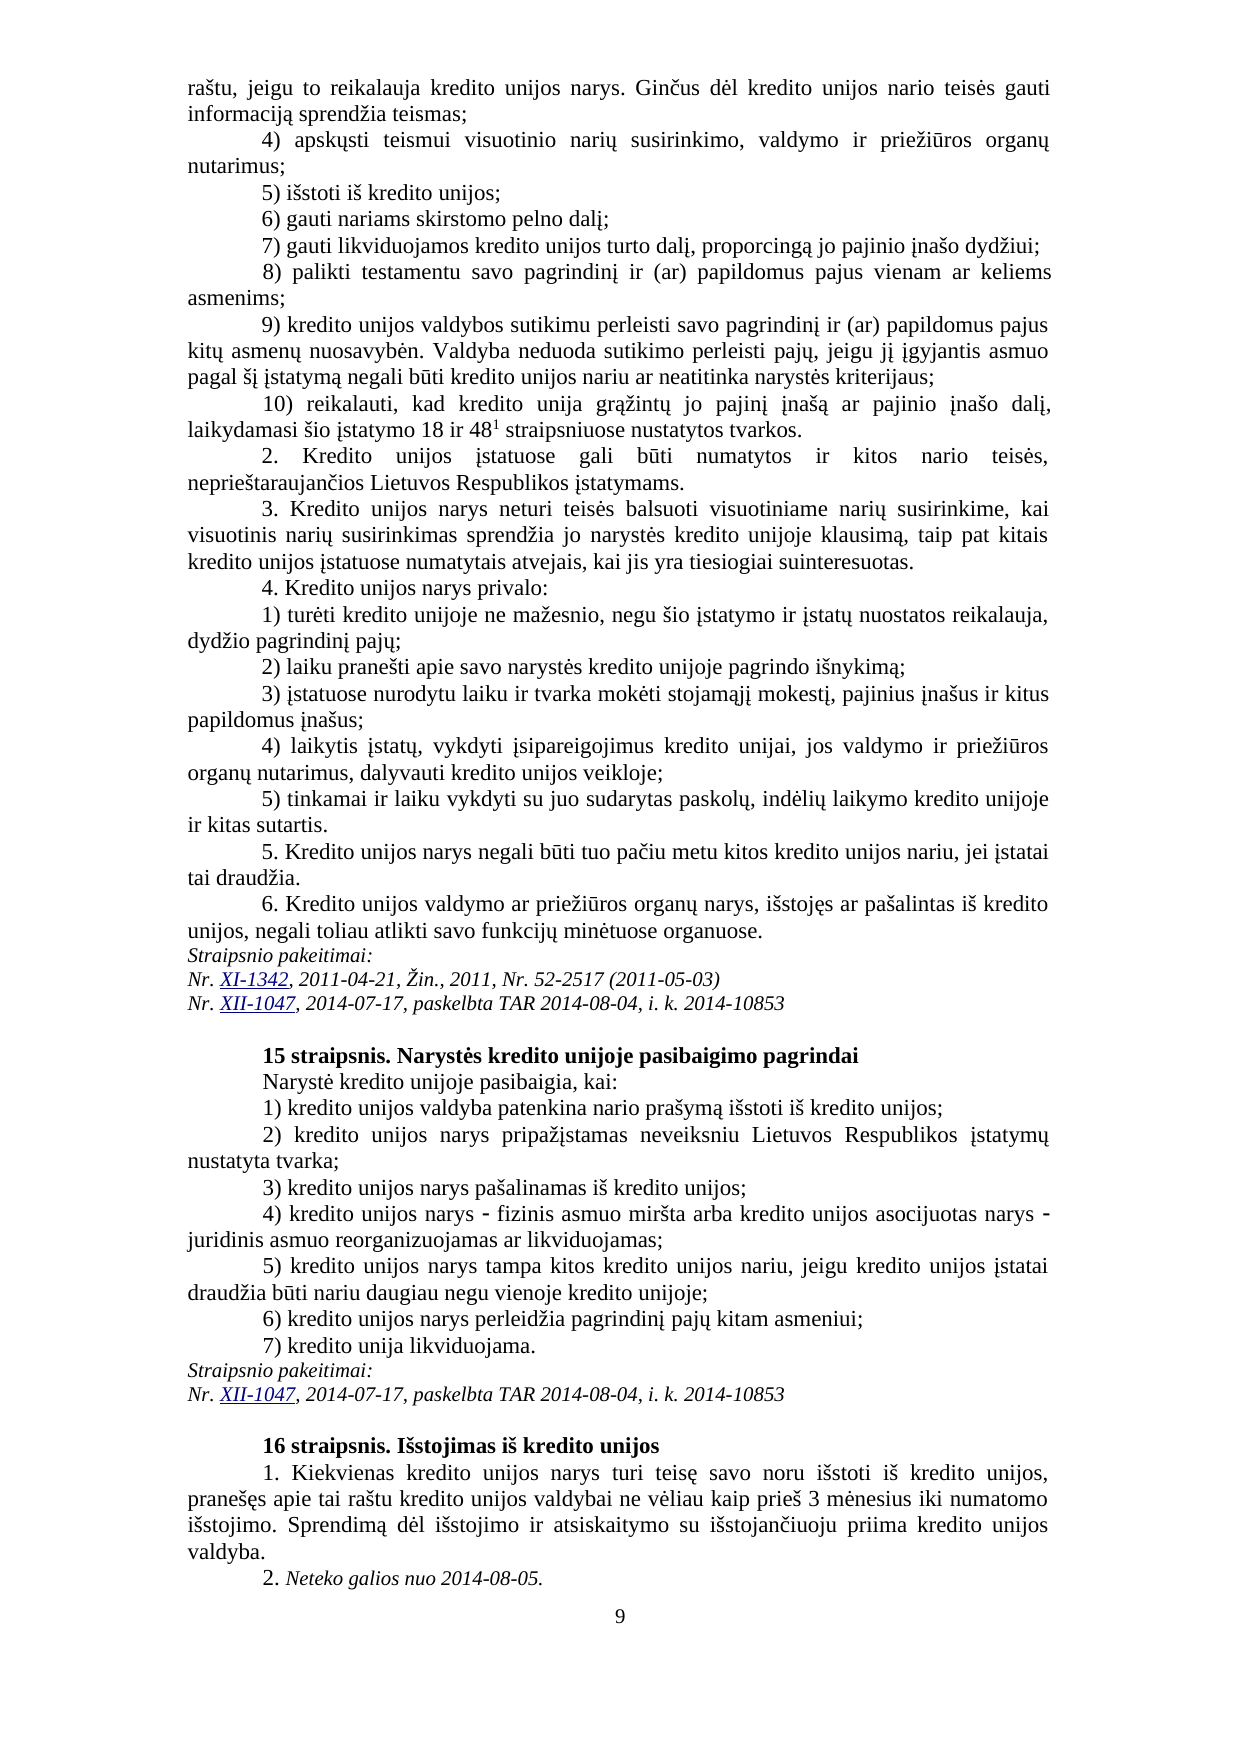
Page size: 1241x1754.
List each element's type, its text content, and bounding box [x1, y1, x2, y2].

text Nr. XII-1047, 2014-07-17, paskelbta TAR 2014-08-04, i. k. 2014-10853 [187, 991, 1050, 1015]
text Straipsnio pakeitimai: [187, 1358, 1050, 1382]
text 7) kredito unija likviduojama. [187, 1332, 1050, 1358]
text 1. Kiekvienas kredito unijos narys turi teisę savo noru išstoti iš kredito unijos, pranešęs apie tai raštu kredito unijos valdybai ne vėliau kaip prieš 3 mėnesius iki numatomo išstojimo. Sprendimą dėl išstojimo ir atsiskaitymo su išstojančiuoju priima kredito unijos valdyba. [187, 1459, 1050, 1564]
text 5) išstoti iš kredito unijos; [187, 179, 1050, 205]
text 2) kredito unijos narys pripažįstamas neveiksniu Lietuvos Respublikos įstatymų nustatyta tvarka; [187, 1121, 1050, 1173]
text 6. Kredito unijos valdymo ar priežiūros organų narys, išstojęs ar pašalintas iš kredito unijos, negali toliau atlikti savo funkcijų minėtuose organuose. [187, 891, 1050, 943]
text 3) kredito unijos narys pašalinamas iš kredito unijos; [187, 1173, 1050, 1200]
text 6) gauti nariams skirstomo pelno dalį; [187, 205, 1050, 232]
text 1) turėti kredito unijoje ne mažesnio, negu šio įstatymo ir įstatų nuostatos reikalauja, dydžio pagrindinį pajų; [187, 601, 1050, 653]
text 9) kredito unijos valdybos sutikimu perleisti savo pagrindinį ir (ar) papildomus pajus kitų asmenų nuosavybėn. Valdyba neduoda sutikimo perleisti pajų, jeigu jį įgyjantis asmuo pagal šį įstatymą negali būti kredito unijos nariu ar neatitinka narystės kriterijaus; [187, 311, 1050, 390]
text 4) laikytis įstatų, vykdyti įsipareigojimus kredito unijai, jos valdymo ir priežiūros organų nutarimus, dalyvauti kredito unijos veikloje; [187, 732, 1050, 785]
text Nr. XII-1047, 2014-07-17, paskelbta TAR 2014-08-04, i. k. 2014-10853 [187, 1382, 1050, 1406]
text 10) reikalauti, kad kredito unija grąžintų jo pajinį įnašą ar pajinio įnašo dalį, laikydamasi šio įstatymo 18 ir 481 straipsniuose nustatytos tvarkos. [187, 390, 1053, 442]
text 7) gauti likviduojamos kredito unijos turto dalį, proporcingą jo pajinio įnašo dydžiui; [187, 232, 1050, 258]
text Narystė kredito unijoje pasibaigia, kai: [187, 1068, 1050, 1094]
text 15 straipsnis. Narystės kredito unijoje pasibaigimo pagrindai [187, 1042, 1050, 1068]
text 2. Neteko galios nuo 2014-08-05. [187, 1564, 1050, 1591]
text 8) palikti testamentu savo pagrindinį ir (ar) papildomus pajus vienam ar keliems asmenims; [187, 258, 1053, 311]
text 5) tinkamai ir laiku vykdyti su juo sudarytas paskolų, indėlių laikymo kredito unijoje ir kitas sutartis. [187, 785, 1050, 838]
text 4) kredito unijos narys  fizinis asmuo miršta arba kredito unijos asocijuotas narys  juridinis asmuo reorganizuojamas ar likviduojamas; [187, 1200, 1050, 1253]
text 6) kredito unijos narys perleidžia pagrindinį pajų kitam asmeniui; [187, 1305, 1050, 1332]
text 3) įstatuose nurodytu laiku ir tvarka mokėti stojamąjį mokestį, pajinius įnašus ir kitus papildomus įnašus; [187, 680, 1050, 732]
text 4) apskųsti teismui visuotinio narių susirinkimo, valdymo ir priežiūros organų nutarimus; [187, 126, 1050, 179]
text 5) kredito unijos narys tampa kitos kredito unijos nariu, jeigu kredito unijos įstatai draudžia būti nariu daugiau negu vienoje kredito unijoje; [187, 1253, 1050, 1305]
text Nr. XI-1342, 2011-04-21, Žin., 2011, Nr. 52-2517 (2011-05-03) [187, 967, 1053, 991]
text 1) kredito unijos valdyba patenkina nario prašymą išstoti iš kredito unijos; [187, 1094, 1050, 1121]
text 2. Kredito unijos įstatuose gali būti numatytos ir kitos nario teisės, neprieštaraujančios Lietuvos Respublikos įstatymams. [187, 442, 1050, 495]
text 4. Kredito unijos narys privalo: [187, 574, 1050, 601]
text 16 straipsnis. Išstojimas iš kredito unijos [187, 1432, 1050, 1459]
text 3. Kredito unijos narys neturi teisės balsuoti visuotiniame narių susirinkime, kai visuotinis narių susirinkimas sprendžia jo narystės kredito unijoje klausimą, taip pat kitais kredito unijos įstatuose numatytais atvejais, kai jis yra tiesiogiai suinteresuotas. [187, 495, 1050, 574]
text 2) laiku pranešti apie savo narystės kredito unijoje pagrindo išnykimą; [187, 653, 1050, 680]
text raštu, jeigu to reikalauja kredito unijos narys. Ginčus dėl kredito unijos nario teisės gauti informaciją sprendžia teismas; [187, 73, 1053, 126]
text 5. Kredito unijos narys negali būti tuo pačiu metu kitos kredito unijos nariu, jei įstatai tai draudžia. [187, 838, 1050, 891]
text Straipsnio pakeitimai: [187, 943, 1050, 967]
